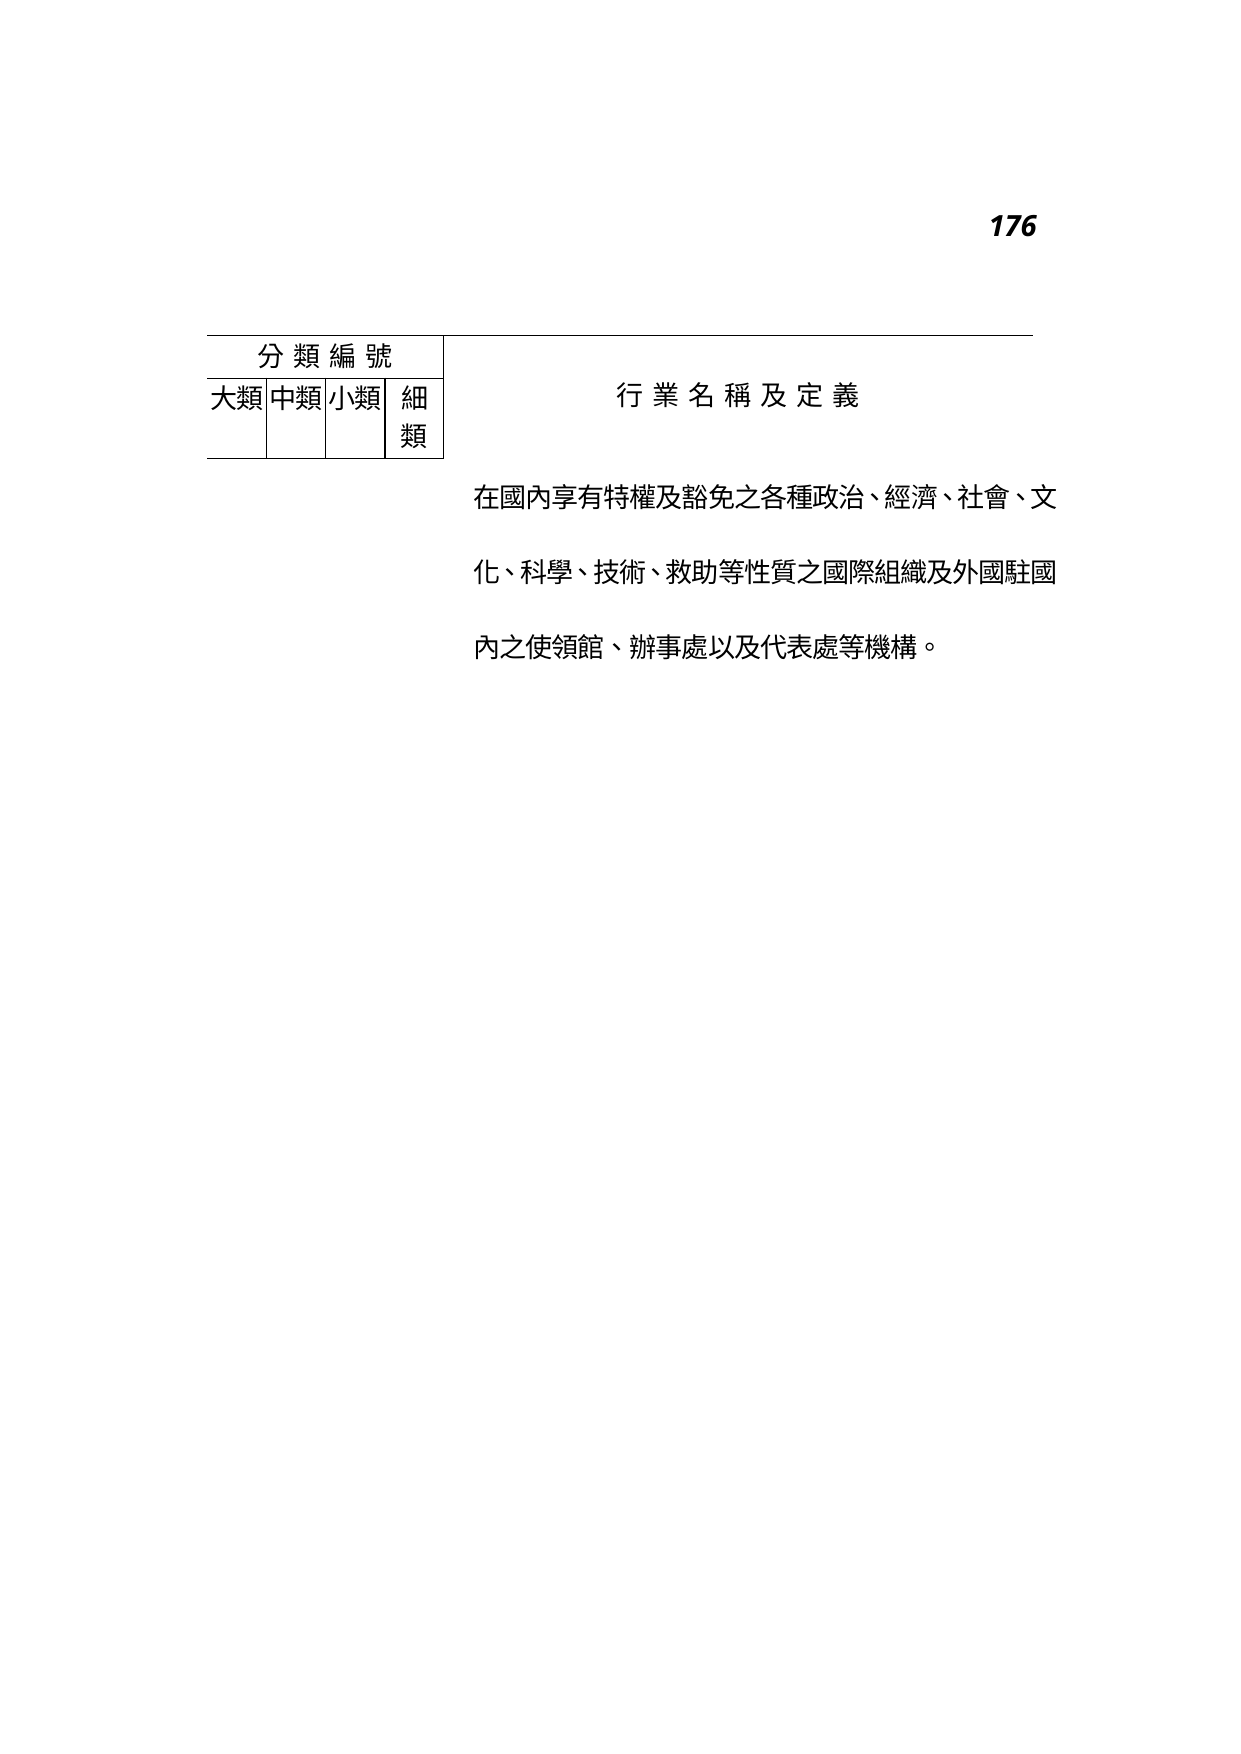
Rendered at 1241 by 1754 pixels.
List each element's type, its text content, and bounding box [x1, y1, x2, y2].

table_cell [233, 833, 292, 870]
table_cell [351, 983, 412, 1020]
table_cell [233, 1020, 292, 1058]
table_cell [207, 833, 233, 870]
table_cell [351, 758, 412, 795]
table_cell [293, 795, 351, 833]
table_cell [293, 720, 351, 758]
table_cell [207, 908, 233, 945]
table_cell [293, 870, 351, 908]
table_header 分 類 編 號 [207, 336, 443, 378]
table_cell [293, 833, 351, 870]
table_cell [470, 758, 1060, 795]
table_cell 在國內享有特權及豁免之各種政治、經濟、社會、文化、科學、技術、救助等性質之國際組織及外國駐國內之使領館、辦事處以及代表處等機構。 [470, 458, 1060, 720]
table_cell [233, 758, 292, 795]
table_cell [207, 459, 233, 720]
table_cell [412, 758, 470, 795]
table_cell 小類 [326, 379, 384, 458]
table_cell [351, 833, 412, 870]
table_cell [351, 870, 412, 908]
table_cell [470, 1058, 1060, 1095]
table_cell [207, 758, 233, 795]
table_cell [207, 983, 233, 1020]
table_cell [351, 1020, 412, 1058]
table_cell [293, 945, 351, 983]
table_cell 中類 [267, 379, 325, 458]
table_cell [293, 983, 351, 1020]
table_cell [233, 908, 292, 945]
table_cell 大類 [207, 379, 266, 458]
table_cell [470, 945, 1060, 983]
table_cell [412, 1020, 470, 1058]
table_cell [412, 945, 470, 983]
table_cell [412, 983, 470, 1020]
table_cell [293, 1020, 351, 1058]
table_cell [351, 908, 412, 945]
table_cell [207, 870, 233, 908]
table_cell [351, 720, 412, 758]
table_cell [207, 795, 233, 833]
table_cell [470, 1020, 1060, 1058]
table_cell [412, 908, 470, 945]
table_cell 細類 [386, 379, 443, 458]
table_cell [412, 720, 470, 758]
table_cell [470, 983, 1060, 1020]
table_cell [470, 795, 1060, 833]
table_cell [470, 870, 1060, 908]
table_cell [233, 1058, 292, 1095]
table_cell [412, 795, 470, 833]
table_cell [351, 795, 412, 833]
table_cell [351, 945, 412, 983]
table_cell [293, 758, 351, 795]
table_header 行 業 名 稱 及 定 義 [444, 336, 1032, 458]
table_cell [233, 720, 292, 758]
table_cell [351, 459, 412, 720]
table_cell [207, 945, 233, 983]
table_cell [470, 908, 1060, 945]
table_cell [207, 1058, 233, 1095]
table_cell [1033, 378, 1060, 458]
table_cell [207, 1020, 233, 1058]
table_cell [233, 870, 292, 908]
table_cell [412, 1058, 470, 1095]
table_header [1033, 335, 1060, 378]
table_cell [233, 945, 292, 983]
table_cell [412, 458, 470, 720]
table_cell [233, 983, 292, 1020]
table_cell [470, 833, 1060, 870]
table_cell [207, 720, 233, 758]
table_cell [293, 908, 351, 945]
table_cell [470, 720, 1060, 758]
table_cell [412, 870, 470, 908]
table_cell [412, 833, 470, 870]
table_cell [351, 1058, 412, 1095]
table_cell [293, 459, 351, 720]
table_cell [233, 795, 292, 833]
table_cell [293, 1058, 351, 1095]
table_cell [233, 459, 292, 720]
